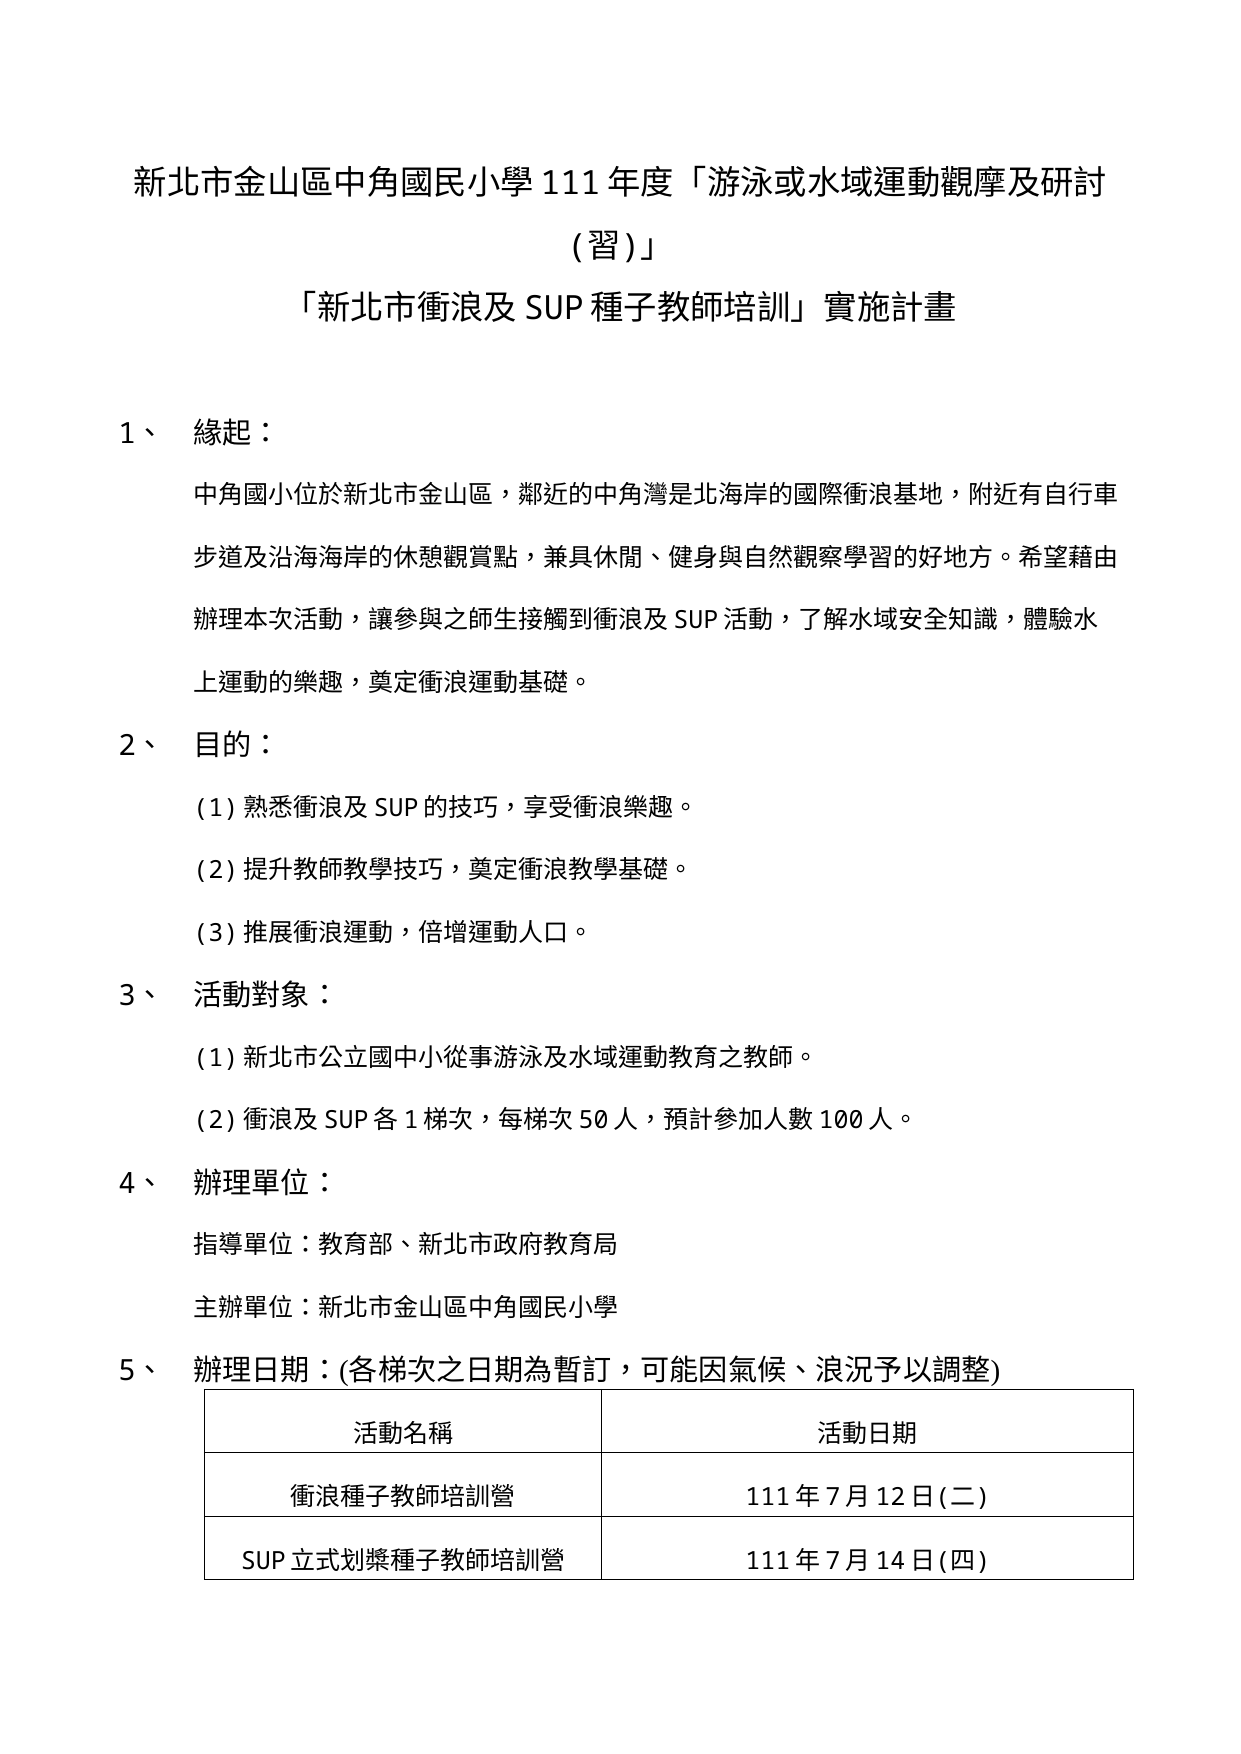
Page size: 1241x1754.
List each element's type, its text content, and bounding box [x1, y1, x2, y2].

list 熟悉衝浪及SUP的技巧，享受衝浪樂趣。 [193, 764, 1122, 826]
table_cell SUP立式划槳種子教師培訓營 [205, 1517, 601, 1579]
list 衝浪及SUP各1梯次，每梯次50人，預計參加人數100人。 [193, 1076, 1122, 1139]
list 辦理日期：(各梯次之日期為暫訂，可能因氣候、浪況予以調整) [118, 1326, 1122, 1389]
text 主辦單位：新北市金山區中角國民小學 [193, 1264, 1122, 1326]
text 指導單位：教育部、新北市政府教育局 [193, 1201, 1122, 1264]
list 新北市公立國中小從事游泳及水域運動教育之教師。 [193, 1014, 1122, 1076]
list 辦理單位： [118, 1139, 1122, 1201]
table_cell 111年7月14日(四) [602, 1517, 1133, 1579]
list 推展衝浪運動，倍增運動人口。 [193, 889, 1122, 951]
table_header 活動日期 [602, 1390, 1133, 1452]
list 提升教師教學技巧，奠定衝浪教學基礎。 [193, 826, 1122, 889]
table_header 活動名稱 [205, 1390, 601, 1452]
text 「新北市衝浪及SUP種子教師培訓」實施計畫 [118, 264, 1122, 326]
list 緣起： [118, 389, 1122, 451]
table_cell 111年7月12日(二) [602, 1453, 1133, 1516]
table_cell 衝浪種子教師培訓營 [205, 1453, 601, 1516]
text 新北市金山區中角國民小學111年度「游泳或水域運動觀摩及研討(習)」 [93, 139, 1147, 264]
text 中角國小位於新北市金山區，鄰近的中角灣是北海岸的國際衝浪基地，附近有自行車步道及沿海海岸的休憩觀賞點，兼具休閒、健身與自然觀察學習的好地方。希望藉由辦理本次活動，讓參與之師生接觸到衝浪及SUP活動，了解水域安全知識，體驗水上運動的樂趣，奠定衝浪運動基礎。 [193, 451, 1122, 701]
list 目的： [118, 701, 1122, 764]
list 活動對象： [118, 951, 1122, 1014]
